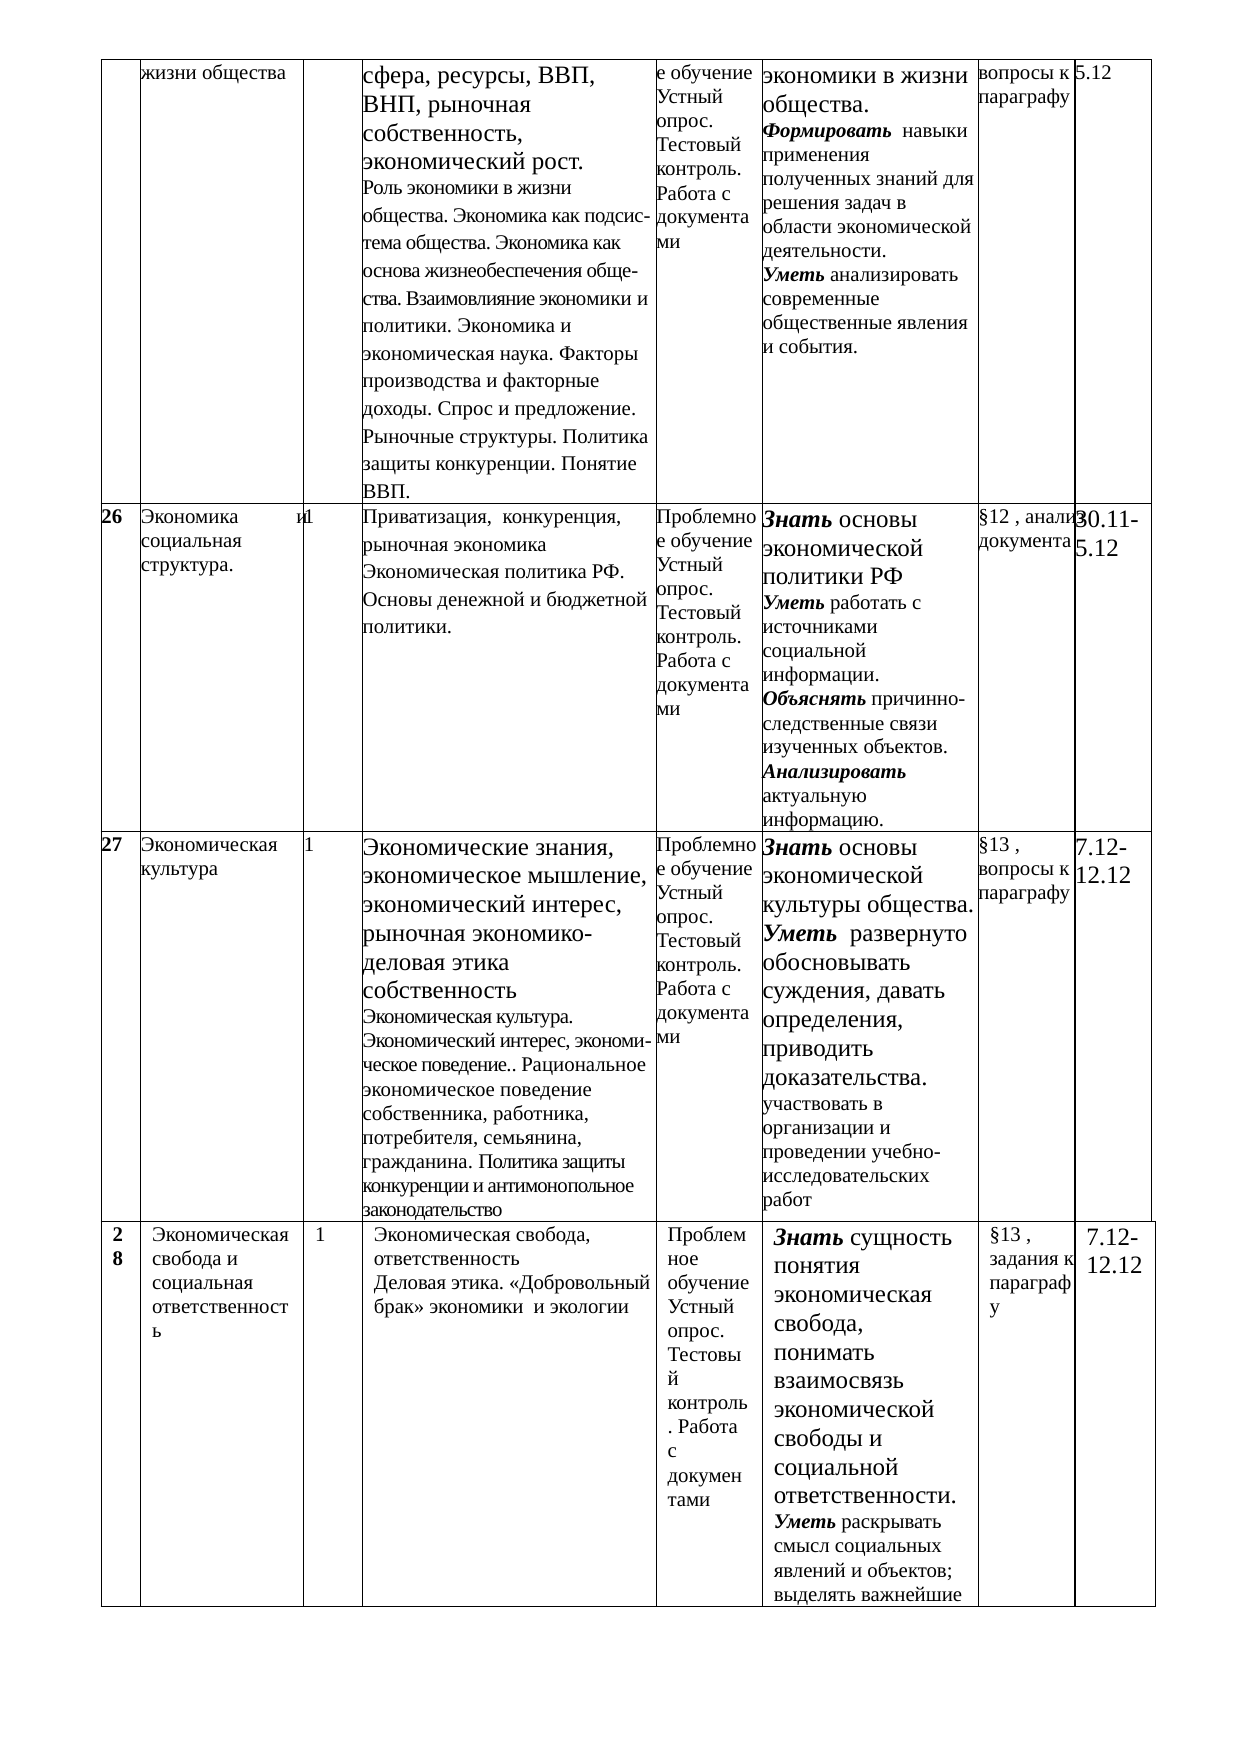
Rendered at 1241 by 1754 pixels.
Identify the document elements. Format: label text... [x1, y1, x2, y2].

table_cell §13 , вопросы к параграфу [979, 832, 1074, 1221]
table_cell [1152, 59, 1156, 503]
table_cell §13 , задания к параграфу [979, 1222, 1074, 1606]
table_cell 26 [102, 504, 140, 831]
table_cell Экономическая свобода, ответственность Деловая этика. «Добровольный брак» экономики и экологии [363, 1222, 656, 1606]
table_cell вопросы к параграфу [979, 60, 1074, 503]
table_cell Проблемное обучение Устный опрос. Тестовый контроль. Работа с документами [657, 832, 762, 1221]
table_cell 27 [102, 856, 140, 1221]
table_cell Знать основы экономической культуры общества. Уметь развернуто обосновывать суждения, давать определения, приводить доказательства. участвовать в организации и проведении учебно-исследовательских работ [763, 832, 978, 1221]
table_cell §12 , анализ документа [979, 504, 1074, 831]
table_cell 30.11-5.12 [1076, 504, 1151, 831]
table_cell Роль экономики в жизни общества [141, 60, 303, 503]
table_cell Экономика и социальная структура. [141, 504, 303, 831]
table_cell [1152, 503, 1156, 831]
table_cell экономики в жизни общества. Формировать навыки применения полученных знаний для решения задач в области экономической деятельности. Уметь анализировать современные общественные явления и события. [763, 60, 978, 503]
table_cell 1 [304, 60, 362, 503]
table_cell 1 [304, 504, 362, 831]
table_cell 7.12-12.12 [1076, 832, 1151, 1221]
table_cell Экономические знания, экономическое мышление, экономический интерес, рыночная экономико-деловая этика собственность Экономическая культура. Экономический интерес, экономи­ческое поведение.. Рациональное экономическое поведение собственника, работника, потребителя, семьянина, гражданина. Политика защиты конкуренции и антимоно­польное законодательство [363, 832, 656, 1221]
table_cell Проблемное обучение Устный опрос. Тестовый контроль. Работа с документами [657, 1222, 762, 1606]
table_cell 5.12 [1076, 60, 1151, 503]
table_cell Знать основы экономической политики РФ Уметь работать с источниками социальной информации. Объяснять причинно-следственные связи изученных объектов. Анализировать актуальную информацию. [763, 504, 978, 831]
table_cell 1 [304, 1222, 362, 1606]
table_cell Знать сущность понятия экономическая свобода, понимать взаимосвязь экономической свободы и социальной ответственности. Уметь раскрывать смысл социальных явлений и объектов; выделять важнейшие [763, 1222, 978, 1606]
table_cell 1 [304, 832, 362, 1221]
table_cell Приватизация, конкуренция, рыночная экономика Экономическая политика РФ. Основы денежной и бюджетной политики. [363, 504, 656, 831]
table_cell 28 [102, 1222, 140, 1606]
table_cell сфера, ресурсы, ВВП, ВНП, рыночная собственность, экономический рост. Роль экономики в жизни общества. Экономика как подсис­тема общества. Экономика как основа жизнеобеспечения обще­ства. Взаимовлияние эконо­мики и политики. Экономика и экономическая наука. Факторы производства и факторные доходы. Спрос и предложение. Рыночные структуры. Политика защиты конкуренции. Понятие ВВП. [363, 60, 656, 503]
table_cell 7.12-12.12 [1076, 1222, 1155, 1606]
table_cell Экономическая культура [141, 832, 303, 1221]
table_cell Проблемное обучение Устный опрос. Тестовый контроль. Работа с документами [657, 504, 762, 831]
table_cell Экономическая свобода и социальная ответственность [141, 1222, 303, 1606]
table_cell е обучение Устный опрос. Тестовый контроль. Работа с документами [657, 60, 762, 503]
table_cell [1152, 831, 1156, 1221]
table_cell [102, 60, 140, 503]
